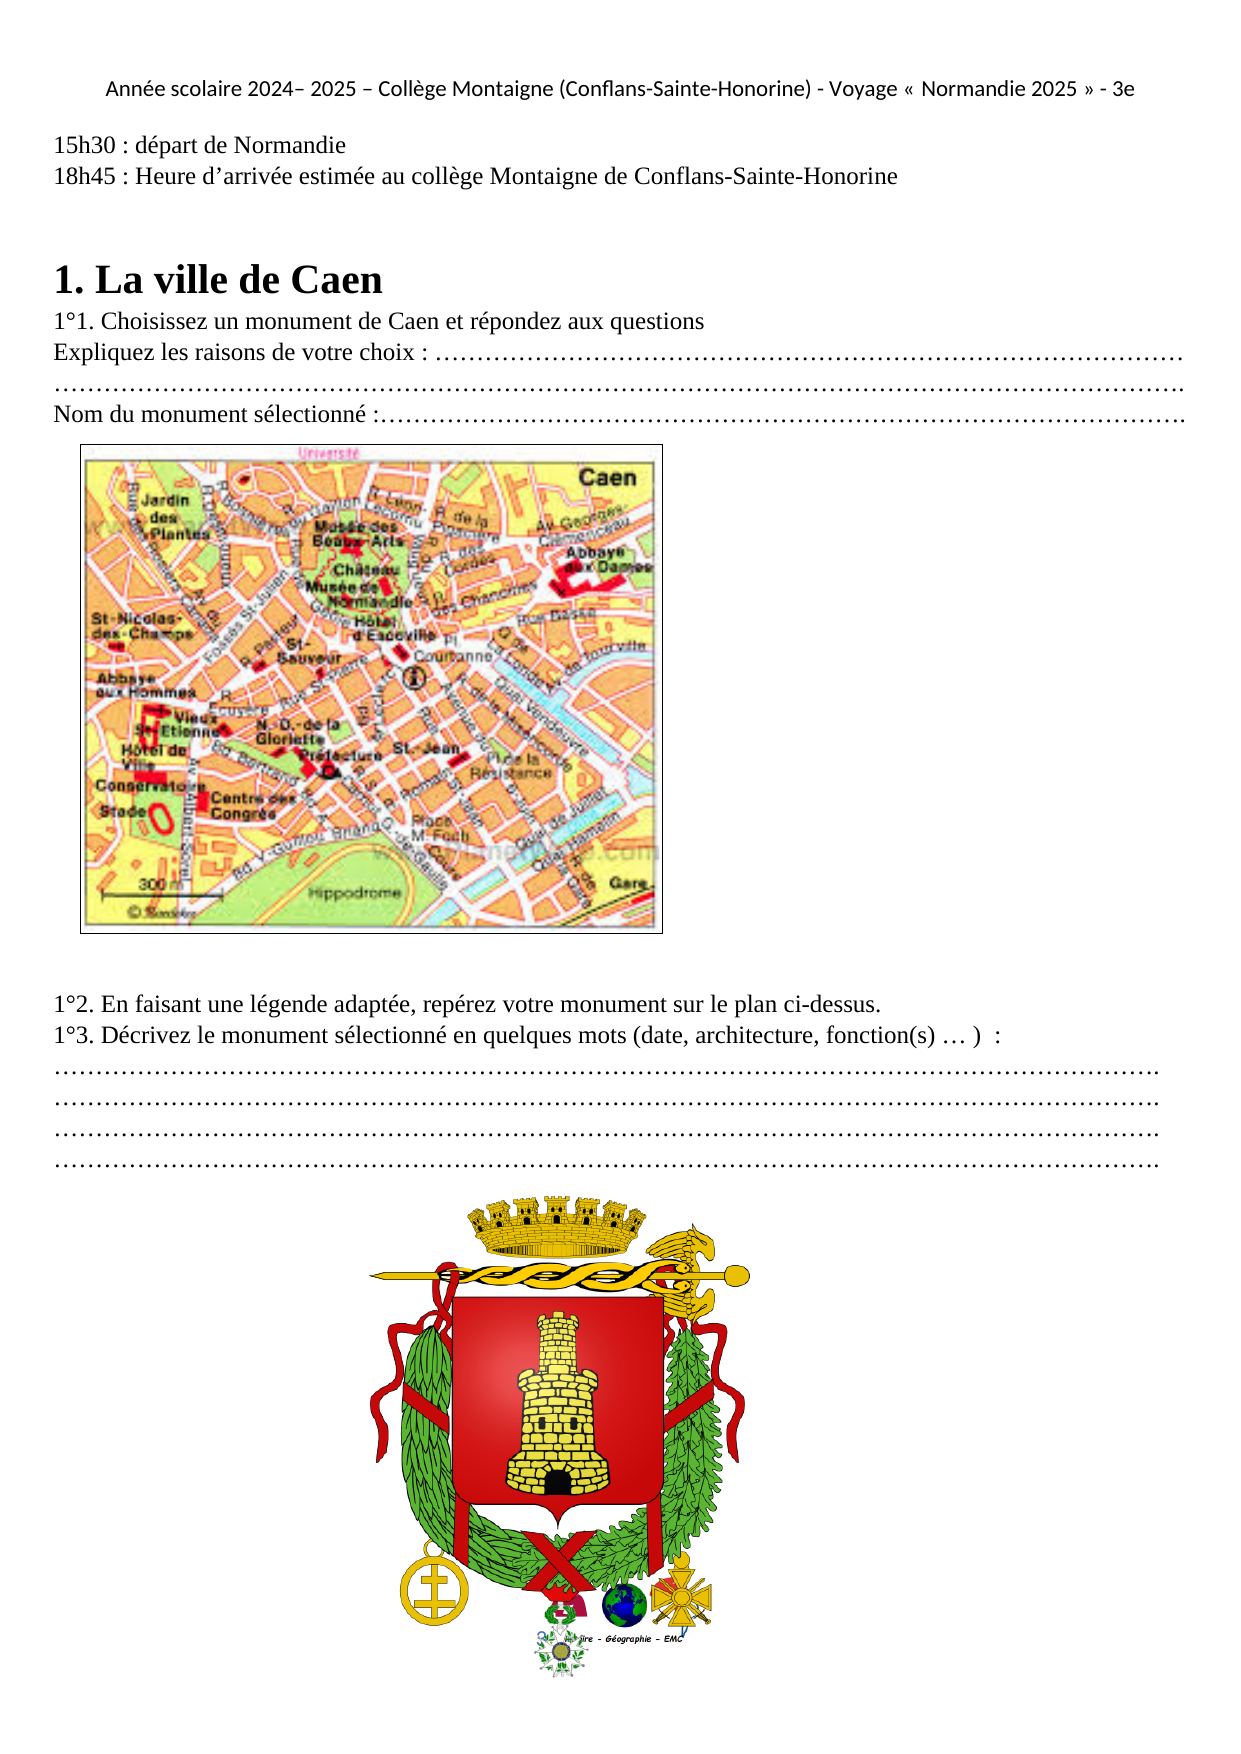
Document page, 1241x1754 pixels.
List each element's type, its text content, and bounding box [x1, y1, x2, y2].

list 1. La ville de Caen [53, 254, 1187, 302]
list Expliquez les raisons de votre choix : ……………………………………………………………………………… [53, 337, 1187, 366]
list 1°3. Décrivez le monument sélectionné en quelques mots (date, architecture, fonction(s) … ) : [53, 1020, 1187, 1048]
picture [83, 446, 660, 931]
picture [335, 1191, 780, 1681]
list 1°2. En faisant une légende adaptée, repérez votre monument sur le plan ci-dessus. [53, 989, 1187, 1017]
list 1°1. Choisissez un monument de Caen et répondez aux questions [53, 306, 1187, 334]
list ………………………………………………………………………………………………………………………. [53, 368, 1187, 397]
list ……………………………………………………………………………………………………………………. [53, 1082, 1187, 1111]
text 15h30 : départ de Normandie [53, 130, 1187, 159]
list Nom du monument sélectionné :……………………………………………………………………………………. [53, 399, 1187, 428]
text 18h45 : Heure d’arrivée estimée au collège Montaigne de Conflans-Sainte-Honorine [53, 161, 1187, 190]
list ……………………………………………………………………………………………………………………. [53, 1113, 1187, 1142]
list ……………………………………………………………………………………………………………………. [53, 1051, 1187, 1079]
list ……………………………………………………………………………………………………………………. [53, 1144, 1187, 1173]
